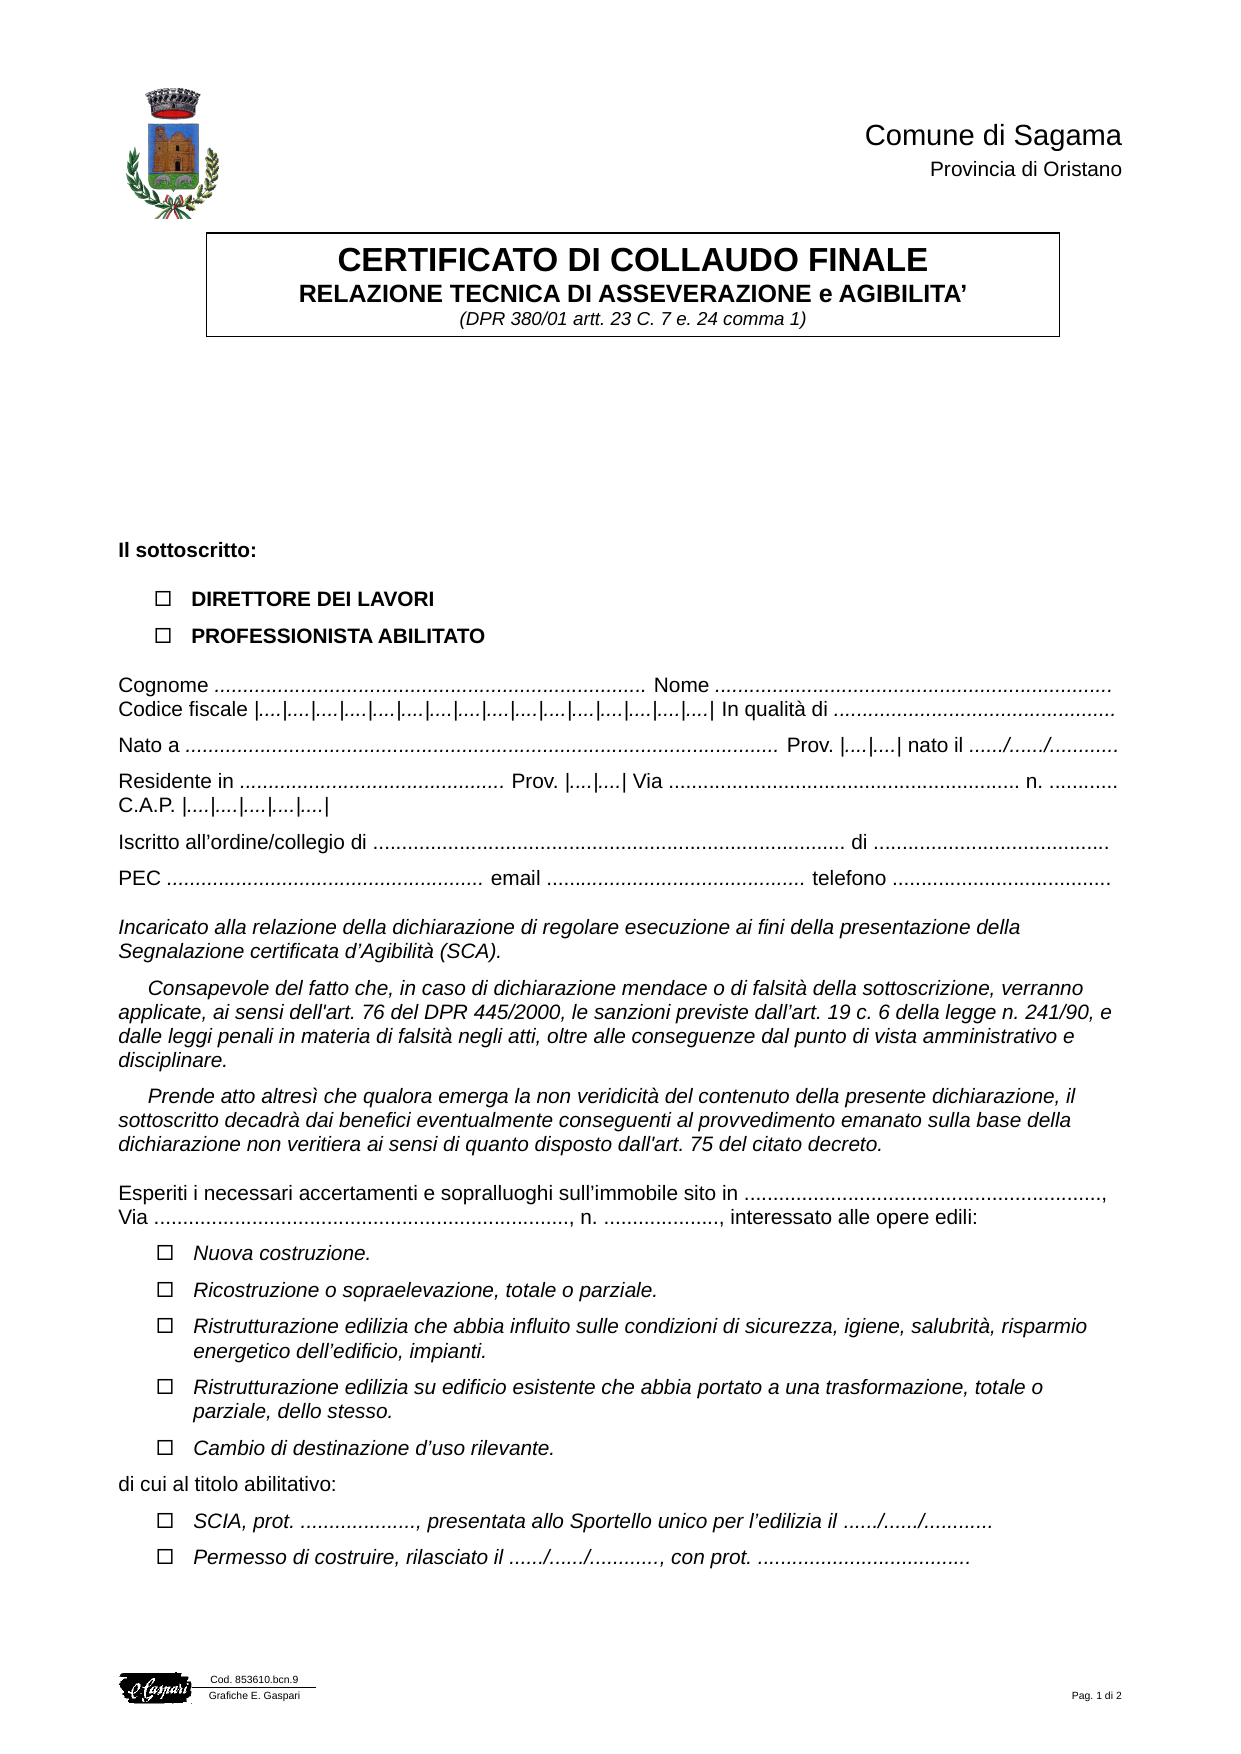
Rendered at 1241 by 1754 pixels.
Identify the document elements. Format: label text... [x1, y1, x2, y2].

text Iscritto all’ordine/collegio di .................................................................................. di ......................................... [118, 830, 1122, 854]
picture [122, 87, 224, 219]
text di cui al titolo abilitativo: [118, 1472, 1122, 1496]
text Cognome ........................................................................... Nome ..................................................................... Codice fiscale |....|....|....|....|....|....|....|....|....|....|....|....|....|....|....|....| In qualità di ................................................. [118, 672, 1122, 720]
list Ristrutturazione edilizia che abbia influito sulle condizioni di sicurezza, igiene, salubrità, risparmio energetico dell’edificio, impianti. [156, 1314, 1122, 1362]
list Cambio di destinazione d’uso rilevante. [156, 1435, 1122, 1459]
text Esperiti i necessari accertamenti e sopralluoghi sull’immobile sito in .............................................................., Via ........................................................................, n. ...................., interessato alle opere edili: [118, 1181, 1122, 1229]
list Ristrutturazione edilizia su edificio esistente che abbia portato a una trasformazione, totale o parziale, dello stesso. [156, 1375, 1122, 1423]
list PROFESSIONISTA ABILITATO [153, 623, 1122, 647]
text Incaricato alla relazione della dichiarazione di regolare esecuzione ai fini della presentazione della Segnalazione certificata d’Agibilità (SCA). [118, 915, 1122, 963]
text Nato a ....................................................................................................... Prov. |....|....| nato il ....../....../............ [118, 733, 1122, 757]
list Permesso di costruire, rilasciato il ....../....../............, con prot. ..................................... [156, 1545, 1122, 1569]
text Prende atto altresì che qualora emerga la non veridicità del contenuto della presente dichiarazione, il sottoscritto decadrà dai benefici eventualmente conseguenti al provvedimento emanato sulla base della dichiarazione non veritiera ai sensi di quanto disposto dall'art. 75 del citato decreto. [118, 1084, 1122, 1156]
text Consapevole del fatto che, in caso di dichiarazione mendace o di falsità della sottoscrizione, verranno applicate, ai sensi dell'art. 76 del DPR 445/2000, le sanzioni previste dall’art. 19 c. 6 della legge n. 241/90, e dalle leggi penali in materia di falsità negli atti, oltre alle conseguenze dal punto di vista amministrativo e disciplinare. [118, 976, 1122, 1071]
picture [118, 1672, 192, 1704]
list Nuova costruzione. [156, 1241, 1122, 1265]
list Ricostruzione o sopraelevazione, totale o parziale. [156, 1278, 1122, 1302]
text PEC ....................................................... email ............................................. telefono ...................................... [118, 866, 1122, 890]
list DIRETTORE DEI LAVORI [153, 587, 1122, 611]
text Il sottoscritto: [118, 538, 1122, 562]
text Comune di Sagama [224, 118, 1122, 152]
text Provincia di Oristano [224, 157, 1122, 181]
text Residente in .............................................. Prov. |....|....| Via ............................................................. n. ............ C.A.P. |....|....|....|....|....| [118, 769, 1122, 817]
list SCIA, prot. ...................., presentata allo Sportello unico per l’edilizia il ....../....../............ [156, 1508, 1122, 1532]
